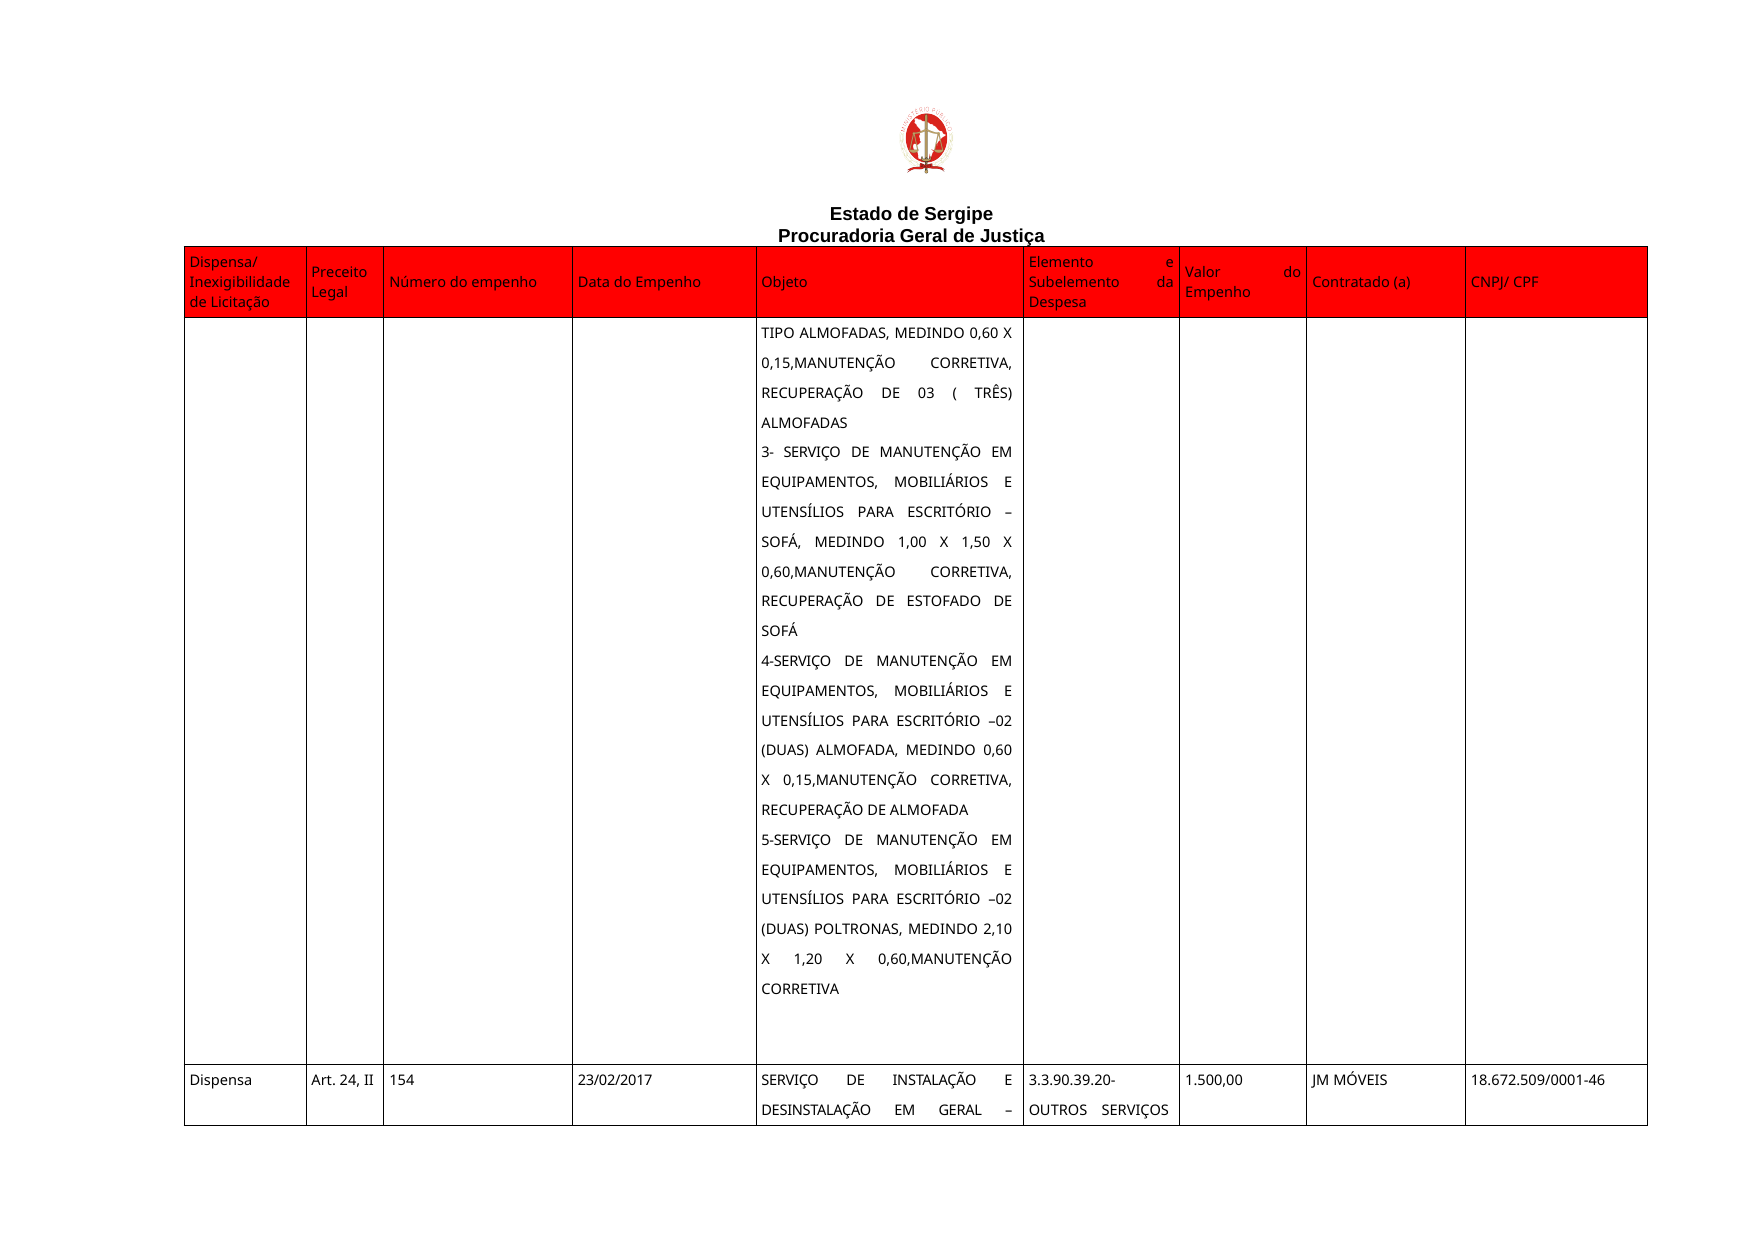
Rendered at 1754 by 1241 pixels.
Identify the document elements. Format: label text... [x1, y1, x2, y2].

table_header Valor do Empenho [1180, 247, 1306, 317]
table_header Dispensa/Inexigibilidade de Licitação [185, 247, 306, 317]
table_cell 3.3.90.39.20-OUTROS SERVIÇOS [1024, 1065, 1179, 1125]
table_header Preceito Legal [307, 247, 383, 317]
table_cell 1.500,00 [1180, 1065, 1306, 1125]
table_header Número do empenho [384, 247, 572, 317]
table_cell [1307, 318, 1465, 1064]
table_cell TIPO ALMOFADAS, MEDINDO 0,60 X 0,15,MANUTENÇÃO CORRETIVA, RECUPERAÇÃO DE 03 ( TRÊS) ALMOFADAS 3- SERVIÇO DE MANUTENÇÃO EM EQUIPAMENTOS, MOBILIÁRIOS E UTENSÍLIOS PARA ESCRITÓRIO – SOFÁ, MEDINDO 1,00 X 1,50 X 0,60,MANUTENÇÃO CORRETIVA, RECUPERAÇÃO DE ESTOFADO DE SOFÁ 4-SERVIÇO DE MANUTENÇÃO EM EQUIPAMENTOS, MOBILIÁRIOS E UTENSÍLIOS PARA ESCRITÓRIO –02 (DUAS) ALMOFADA, MEDINDO 0,60 X 0,15,MANUTENÇÃO CORRETIVA, RECUPERAÇÃO DE ALMOFADA 5-SERVIÇO DE MANUTENÇÃO EM EQUIPAMENTOS, MOBILIÁRIOS E UTENSÍLIOS PARA ESCRITÓRIO –02 (DUAS) POLTRONAS, MEDINDO 2,10 X 1,20 X 0,60,MANUTENÇÃO CORRETIVA [757, 318, 1023, 1064]
table_cell 154 [384, 1065, 572, 1125]
table_cell Dispensa [185, 1065, 306, 1125]
table_header Contratado (a) [1307, 247, 1465, 317]
table_cell [185, 318, 306, 1064]
table_cell [1024, 318, 1179, 1064]
table_cell Art. 24, II [307, 1065, 383, 1125]
table_header Elemento e Subelemento da Despesa [1024, 247, 1179, 317]
table_cell [1466, 318, 1647, 1064]
table_cell JM MÓVEIS [1307, 1065, 1465, 1125]
table_cell 18.672.509/0001-46 [1466, 1065, 1647, 1125]
table_cell [307, 318, 383, 1064]
table_header CNPJ/ CPF [1466, 247, 1647, 317]
table_cell [384, 318, 572, 1064]
table_header Data do Empenho [573, 247, 756, 317]
table_cell 23/02/2017 [573, 1065, 756, 1125]
table_header Objeto [757, 247, 1023, 317]
table_cell SERVIÇO DE INSTALAÇÃO E DESINSTALAÇÃO EM GERAL – [757, 1065, 1023, 1125]
table_cell [1180, 318, 1306, 1064]
table_cell [573, 318, 756, 1064]
